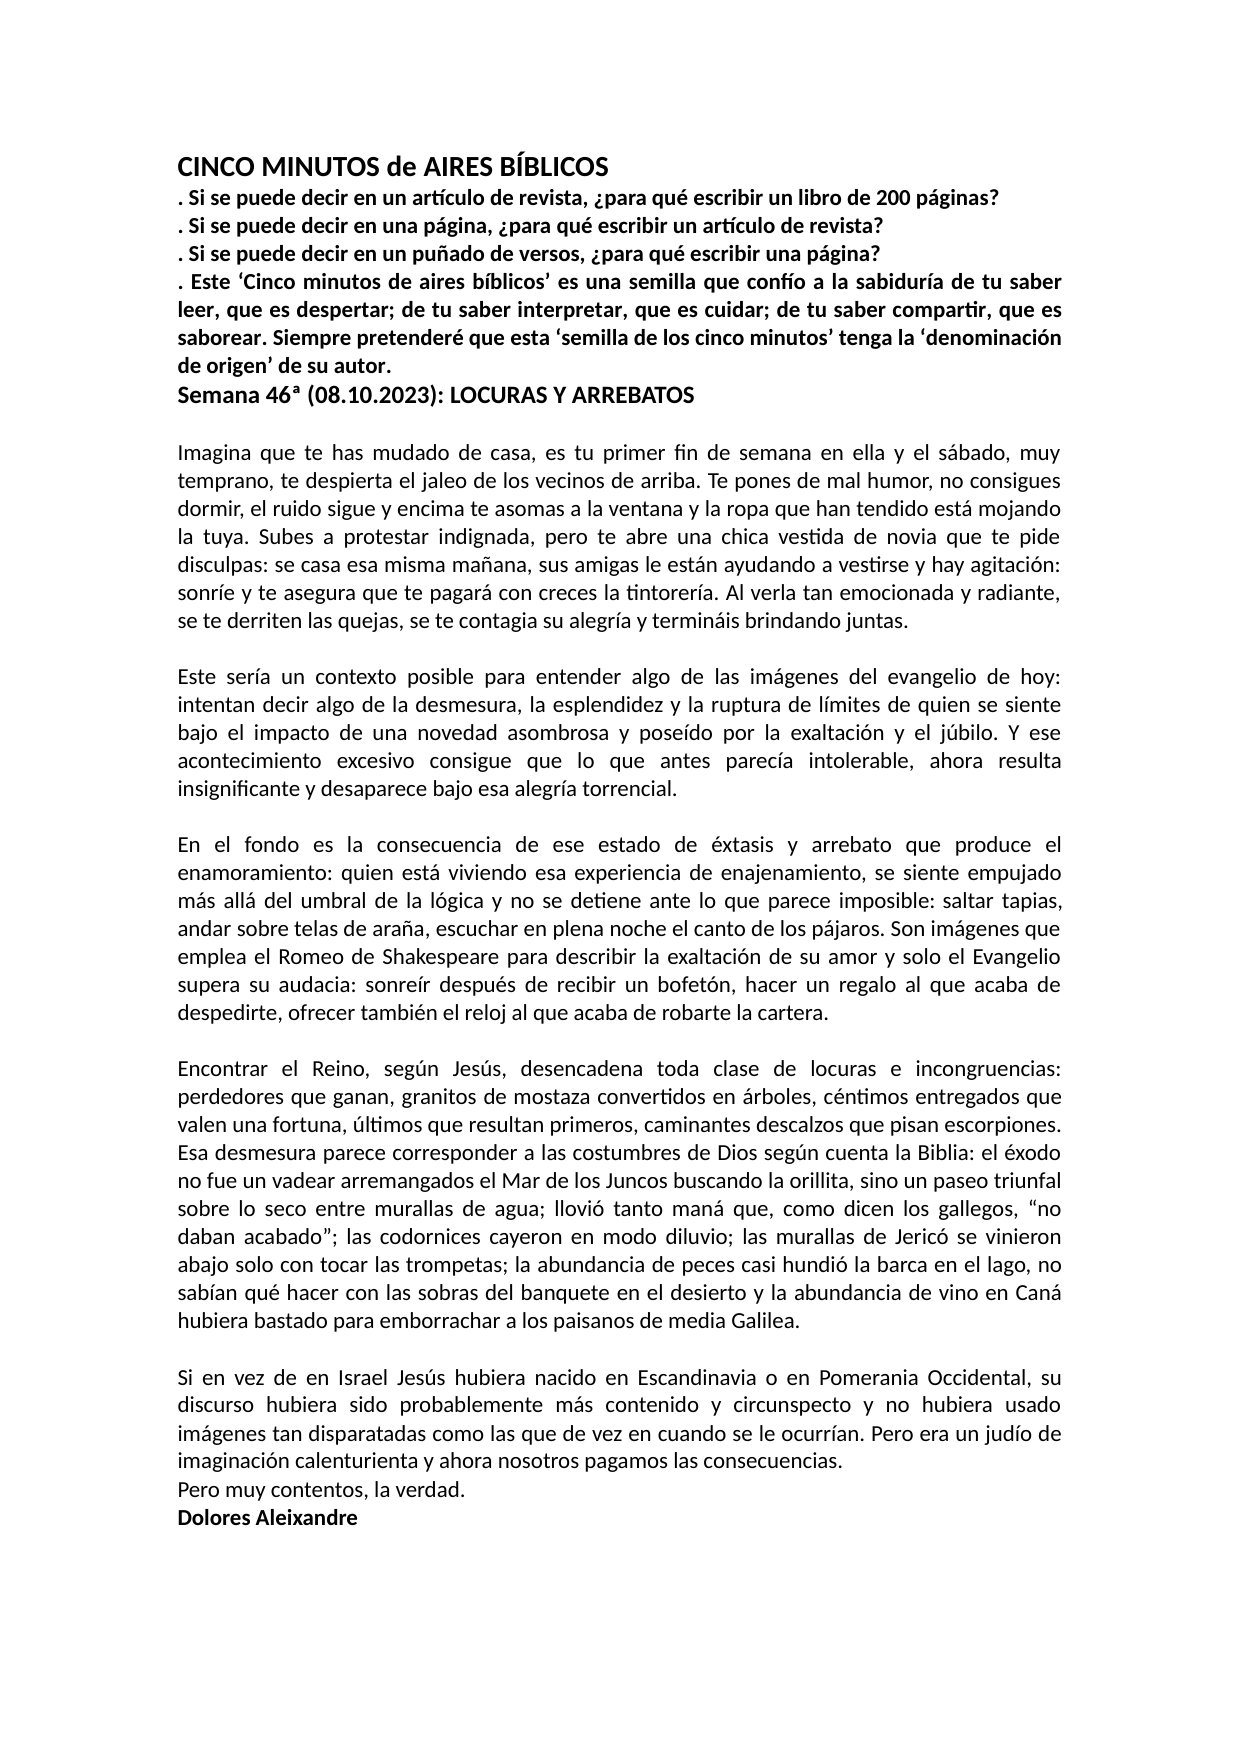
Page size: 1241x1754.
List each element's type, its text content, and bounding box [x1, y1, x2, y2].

text Este sería un contexto posible para entender algo de las imágenes del evangelio de hoy: intentan decir algo de la desmesura, la esplendidez y la ruptura de límites de quien se siente bajo el impacto de una novedad asombrosa y poseído por la exaltación y el júbilo. Y ese acontecimiento excesivo consigue que lo que antes parecía intolerable, ahora resulta insignificante y desaparece bajo esa alegría torrencial. [177, 662, 1063, 802]
text . Si se puede decir en un puñado de versos, ¿para qué escribir una página? [177, 239, 1063, 267]
text Pero muy contentos, la verdad. [177, 1475, 1063, 1503]
text En el fondo es la consecuencia de ese estado de éxtasis y arrebato que produce el enamoramiento: quien está viviendo esa experiencia de enajenamiento, se siente empujado más allá del umbral de la lógica y no se detiene ante lo que parece imposible: saltar tapias, andar sobre telas de araña, escuchar en plena noche el canto de los pájaros. Son imágenes que emplea el Romeo de Shakespeare para describir la exaltación de su amor y solo el Evangelio supera su audacia: sonreír después de recibir un bofetón, hacer un regalo al que acaba de despedirte, ofrecer también el reloj al que acaba de robarte la cartera. [177, 830, 1063, 1026]
text Encontrar el Reino, según Jesús, desencadena toda clase de locuras e incongruencias: perdedores que ganan, granitos de mostaza convertidos en árboles, céntimos entregados que valen una fortuna, últimos que resultan primeros, caminantes descalzos que pisan escorpiones. Esa desmesura parece corresponder a las costumbres de Dios según cuenta la Biblia: el éxodo no fue un vadear arremangados el Mar de los Juncos buscando la orillita, sino un paseo triunfal sobre lo seco entre murallas de agua; llovió tanto maná que, como dicen los gallegos, “no daban acabado”; las codornices cayeron en modo diluvio; las murallas de Jericó se vinieron abajo solo con tocar las trompetas; la abundancia de peces casi hundió la barca en el lago, no sabían qué hacer con las sobras del banquete en el desierto y la abundancia de vino en Caná hubiera bastado para emborrachar a los paisanos de media Galilea. [177, 1054, 1063, 1334]
text Semana 46ª (08.10.2023): LOCURAS Y ARREBATOS [177, 379, 1063, 410]
text . Si se puede decir en una página, ¿para qué escribir un artículo de revista? [177, 211, 1063, 239]
text . Si se puede decir en un artículo de revista, ¿para qué escribir un libro de 200 páginas? [177, 183, 1063, 211]
text Dolores Aleixandre [177, 1503, 1063, 1531]
text Si en vez de en Israel Jesús hubiera nacido en Escandinavia o en Pomerania Occidental, su discurso hubiera sido probablemente más contenido y circunspecto y no hubiera usado imágenes tan disparatadas como las que de vez en cuando se le ocurrían. Pero era un judío de imaginación calenturienta y ahora nosotros pagamos las consecuencias. [177, 1363, 1063, 1475]
text . Este ‘Cinco minutos de aires bíblicos’ es una semilla que confío a la sabiduría de tu saber leer, que es despertar; de tu saber interpretar, que es cuidar; de tu saber compartir, que es saborear. Siempre pretenderé que esta ‘semilla de los cinco minutos’ tenga la ‘denominación de origen’ de su autor. [177, 267, 1063, 379]
text CINCO MINUTOS de AIRES BÍBLICOS [177, 148, 1063, 183]
text Imagina que te has mudado de casa, es tu primer fin de semana en ella y el sábado, muy temprano, te despierta el jaleo de los vecinos de arriba. Te pones de mal humor, no consigues dormir, el ruido sigue y encima te asomas a la ventana y la ropa que han tendido está mojando la tuya. Subes a protestar indignada, pero te abre una chica vestida de novia que te pide disculpas: se casa esa misma mañana, sus amigas le están ayudando a vestirse y hay agitación: sonríe y te asegura que te pagará con creces la tintorería. Al verla tan emocionada y radiante, se te derriten las quejas, se te contagia su alegría y termináis brindando juntas. [177, 438, 1063, 634]
